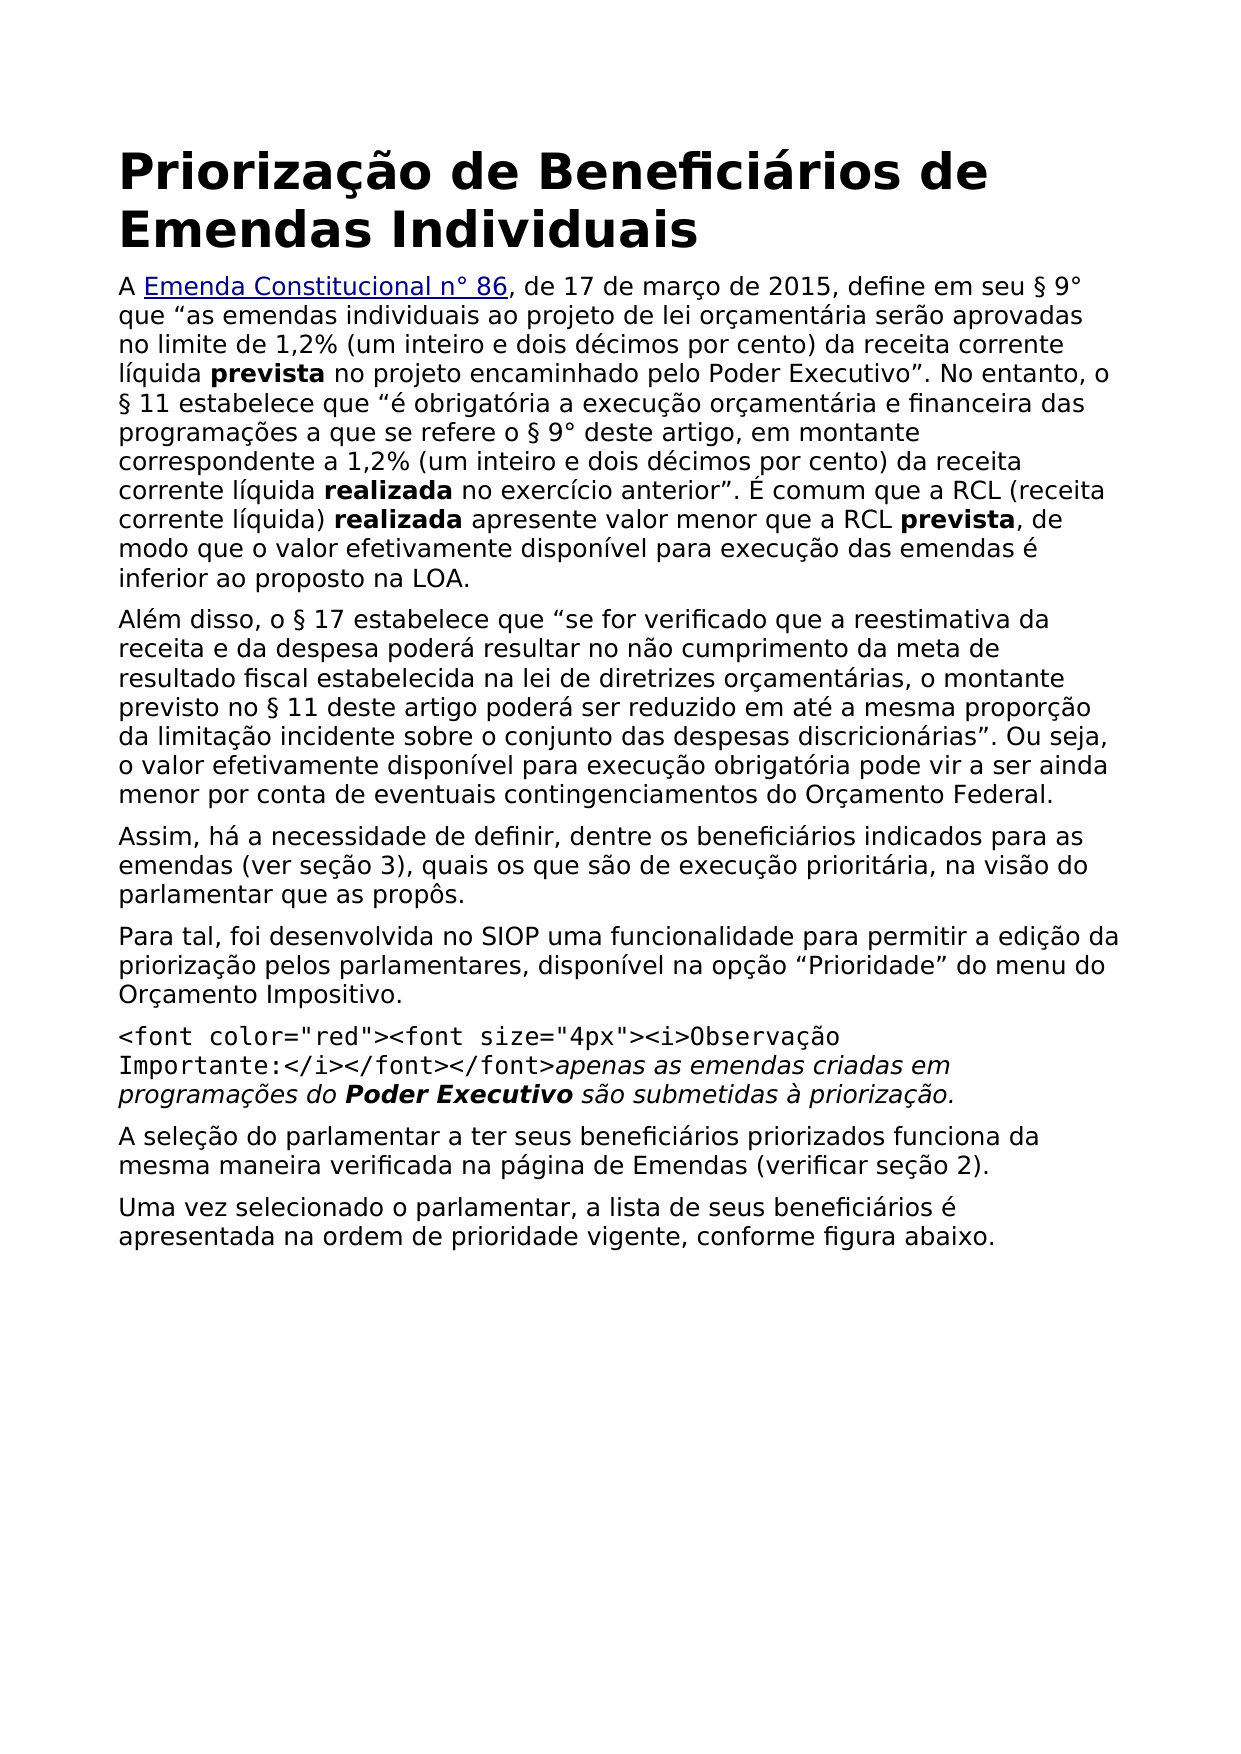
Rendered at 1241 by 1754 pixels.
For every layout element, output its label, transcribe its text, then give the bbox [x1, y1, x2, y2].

text Assim, há a necessidade de definir, dentre os beneficiários indicados para as emendas (ver seção 3), quais os que são de execução prioritária, na visão do parlamentar que as propôs. [118, 822, 1122, 909]
text Uma vez selecionado o parlamentar, a lista de seus beneficiários é apresentada na ordem de prioridade vigente, conforme figura abaixo. [118, 1193, 1122, 1251]
text A seleção do parlamentar a ter seus beneficiários priorizados funciona da mesma maneira verificada na página de Emendas (verificar seção 2). [118, 1122, 1122, 1180]
text A Emenda Constitucional n° 86, de 17 de março de 2015, define em seu § 9° que “as emendas individuais ao projeto de lei orçamentária serão aprovadas no limite de 1,2% (um inteiro e dois décimos por cento) da receita corrente líquida prevista no projeto encaminhado pelo Poder Executivo”. No entanto, o § 11 estabelece que “é obrigatória a execução orçamentária e financeira das programações a que se refere o § 9° deste artigo, em montante correspondente a 1,2% (um inteiro e dois décimos por cento) da receita corrente líquida realizada no exercício anterior”. É comum que a RCL (receita corrente líquida) realizada apresente valor menor que a RCL prevista, de modo que o valor efetivamente disponível para execução das emendas é inferior ao proposto na LOA. [118, 272, 1122, 593]
text <font color="red"><font size="4px"><i>Observação Importante:</i></font></font>apenas as emendas criadas em programações do Poder Executivo são submetidas à priorização. [118, 1022, 1122, 1109]
subtitle Priorização de Beneficiários de Emendas Individuais [118, 143, 1122, 259]
text Para tal, foi desenvolvida no SIOP uma funcionalidade para permitir a edição da priorização pelos parlamentares, disponível na opção “Prioridade” do menu do Orçamento Impositivo. [118, 922, 1122, 1009]
text Além disso, o § 17 estabelece que “se for verificado que a reestimativa da receita e da despesa poderá resultar no não cumprimento da meta de resultado fiscal estabelecida na lei de diretrizes orçamentárias, o montante previsto no § 11 deste artigo poderá ser reduzido em até a mesma proporção da limitação incidente sobre o conjunto das despesas discricionárias”. Ou seja, o valor efetivamente disponível para execução obrigatória pode vir a ser ainda menor por conta de eventuais contingenciamentos do Orçamento Federal. [118, 605, 1122, 809]
